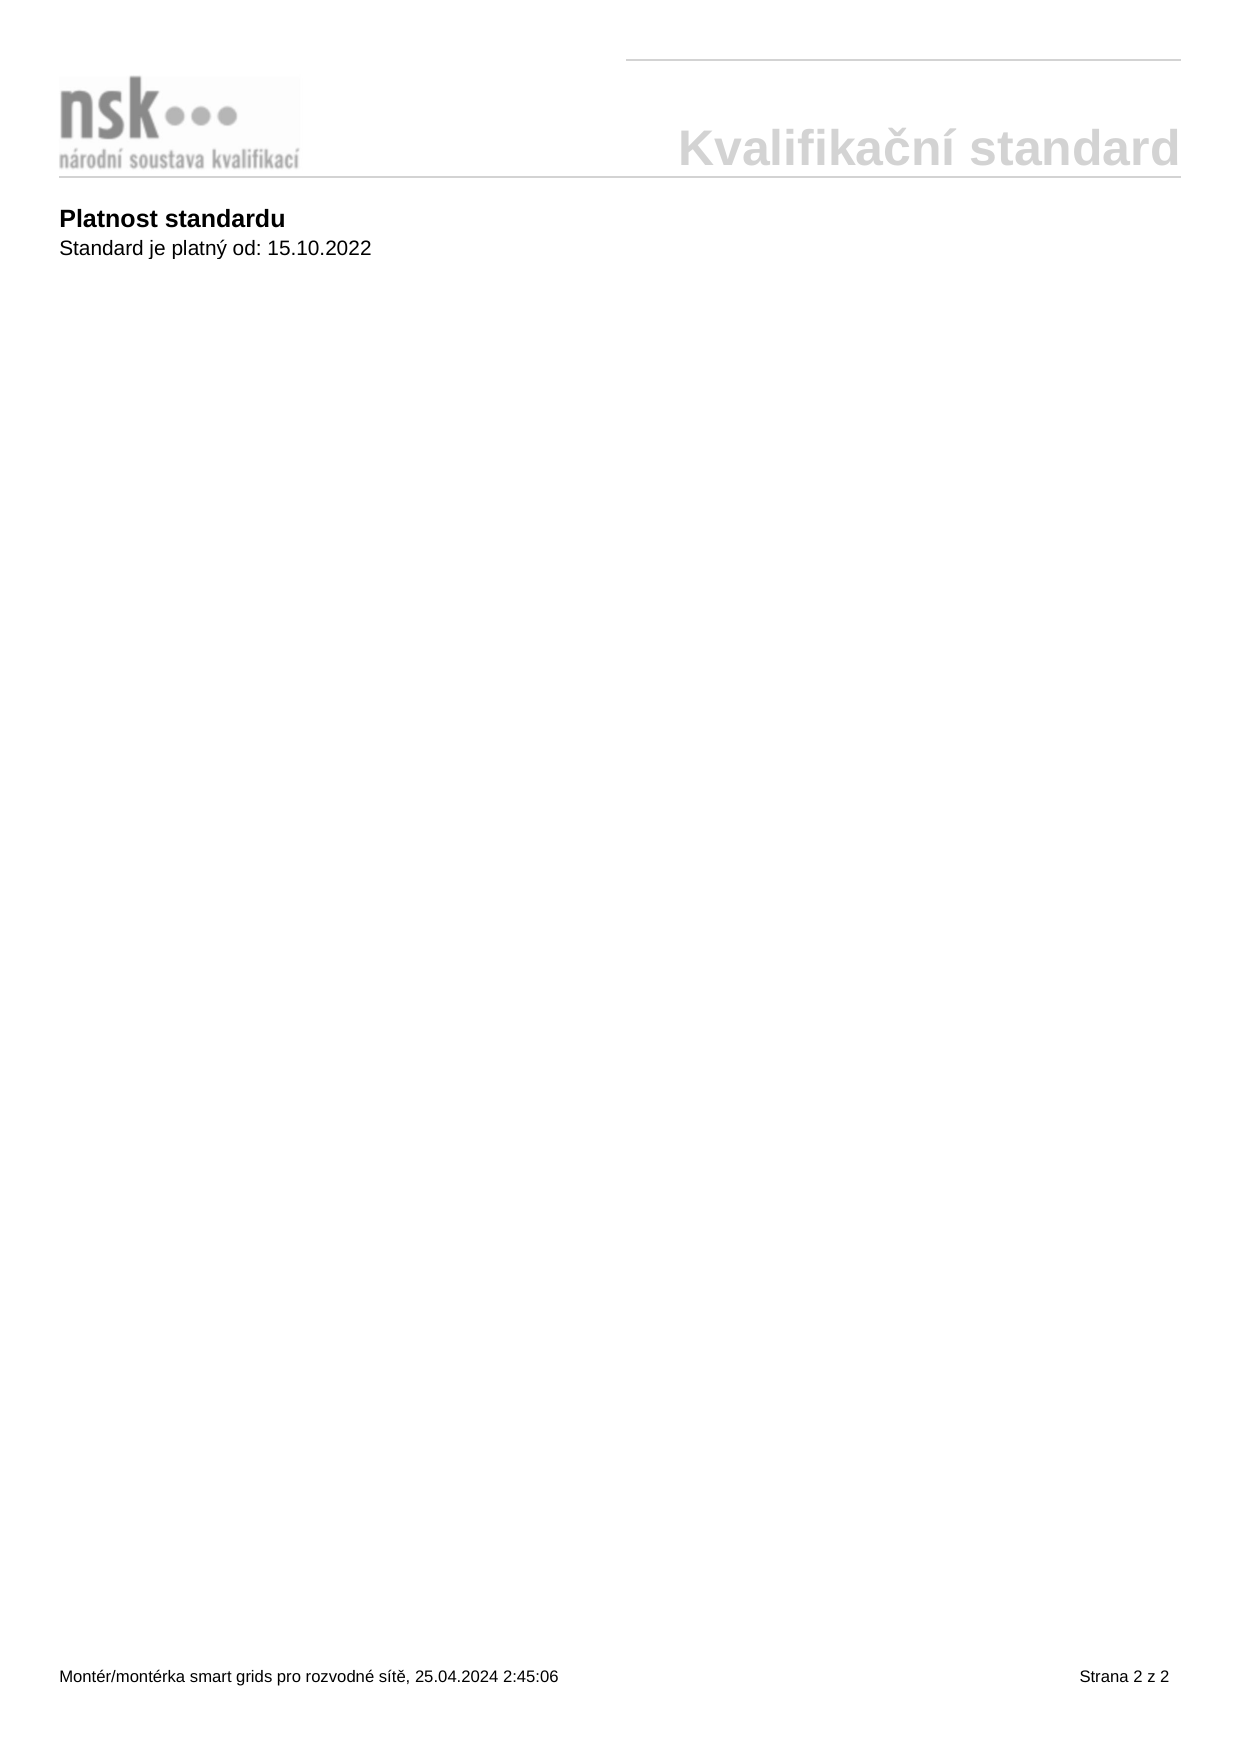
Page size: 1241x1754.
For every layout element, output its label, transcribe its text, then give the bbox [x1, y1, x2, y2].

table_cell [1169, 1658, 1181, 1694]
table_cell [862, 259, 1093, 559]
table_cell [59, 859, 483, 1159]
table_cell [484, 859, 620, 1159]
table_cell [1169, 259, 1181, 559]
table_cell Platnost standardu [59, 200, 1181, 236]
table_cell [620, 1409, 626, 1658]
table_cell Montér/montérka smart grids pro rozvodné sítě, 25.04.2024 2:45:06 [59, 1658, 862, 1694]
table_cell [862, 1159, 1093, 1409]
table_cell Kvalifikační standard [626, 61, 1181, 176]
table_cell [1169, 859, 1181, 1159]
table_cell [1169, 1409, 1181, 1658]
table_cell [59, 559, 483, 859]
table_cell [620, 559, 626, 859]
table_cell [1093, 194, 1169, 200]
table_cell [59, 171, 483, 176]
table_cell [862, 1409, 1093, 1658]
table_cell [621, 59, 626, 170]
table_cell [59, 1159, 483, 1409]
table_cell [1169, 1159, 1181, 1409]
table_cell [862, 559, 1093, 859]
table_cell [484, 194, 620, 200]
table_cell [626, 1159, 862, 1409]
table_cell [1093, 859, 1169, 1159]
table_cell [484, 559, 620, 859]
table_cell [862, 859, 1093, 1159]
table_cell [59, 1409, 483, 1658]
table_cell Standard je platný od: 15.10.2022 [59, 236, 1181, 259]
table_cell [1169, 194, 1181, 200]
picture [58, 59, 621, 171]
table_cell [484, 1159, 620, 1409]
table_cell [626, 1409, 862, 1658]
table_cell [626, 859, 862, 1159]
table_cell [59, 194, 483, 200]
table_cell [1093, 259, 1169, 559]
table_cell [59, 259, 483, 559]
table_cell [484, 259, 620, 559]
table_cell [1093, 1409, 1169, 1658]
table_cell [484, 171, 620, 176]
table_cell [620, 1159, 626, 1409]
table_cell [59, 178, 1181, 194]
table_cell Strana 2 z 2 [862, 1658, 1169, 1694]
table_cell [1093, 1159, 1169, 1409]
table_cell [620, 859, 626, 1159]
table_cell [1093, 559, 1169, 859]
table_cell [484, 1409, 620, 1658]
table_cell [862, 194, 1093, 200]
table_cell [626, 259, 862, 559]
table_cell [620, 259, 626, 559]
table_cell [626, 194, 862, 200]
table_cell [1169, 559, 1181, 859]
table_cell [626, 559, 862, 859]
